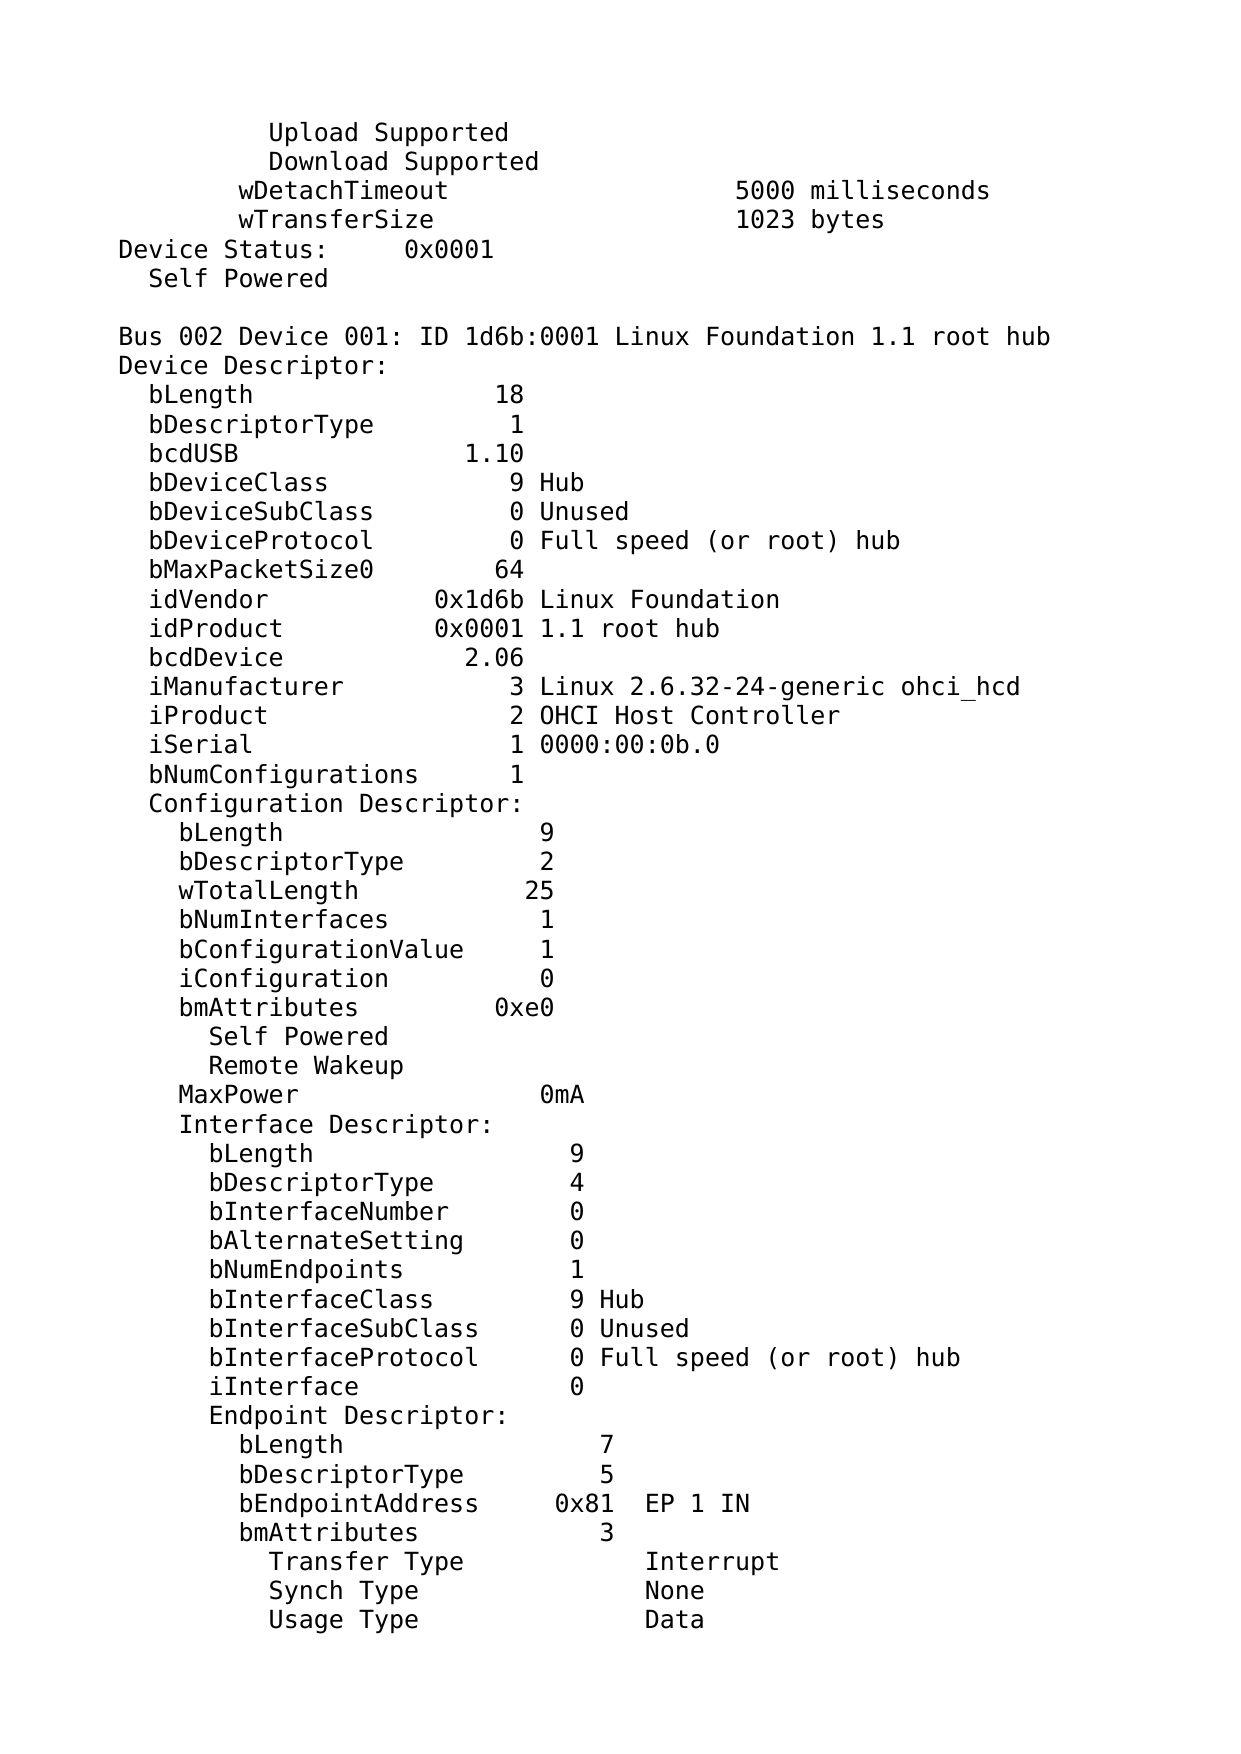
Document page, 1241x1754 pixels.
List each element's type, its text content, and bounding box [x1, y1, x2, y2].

text Upload Supported Download Supported wDetachTimeout 5000 milliseconds wTransferSize 1023 bytes Device Status: 0x0001 Self Powered Bus 002 Device 001: ID 1d6b:0001 Linux Foundation 1.1 root hub Device Descriptor: bLength 18 bDescriptorType 1 bcdUSB 1.10 bDeviceClass 9 Hub bDeviceSubClass 0 Unused bDeviceProtocol 0 Full speed (or root) hub bMaxPacketSize0 64 idVendor 0x1d6b Linux Foundation idProduct 0x0001 1.1 root hub bcdDevice 2.06 iManufacturer 3 Linux 2.6.32-24-generic ohci_hcd iProduct 2 OHCI Host Controller iSerial 1 0000:00:0b.0 bNumConfigurations 1 Configuration Descriptor: bLength 9 bDescriptorType 2 wTotalLength 25 bNumInterfaces 1 bConfigurationValue 1 iConfiguration 0 bmAttributes 0xe0 Self Powered Remote Wakeup MaxPower 0mA Interface Descriptor: bLength 9 bDescriptorType 4 bInterfaceNumber 0 bAlternateSetting 0 bNumEndpoints 1 bInterfaceClass 9 Hub bInterfaceSubClass 0 Unused bInterfaceProtocol 0 Full speed (or root) hub iInterface 0 Endpoint Descriptor: bLength 7 bDescriptorType 5 bEndpointAddress 0x81 EP 1 IN bmAttributes 3 Transfer Type Interrupt Synch Type None Usage Type Data [118, 118, 1122, 1635]
